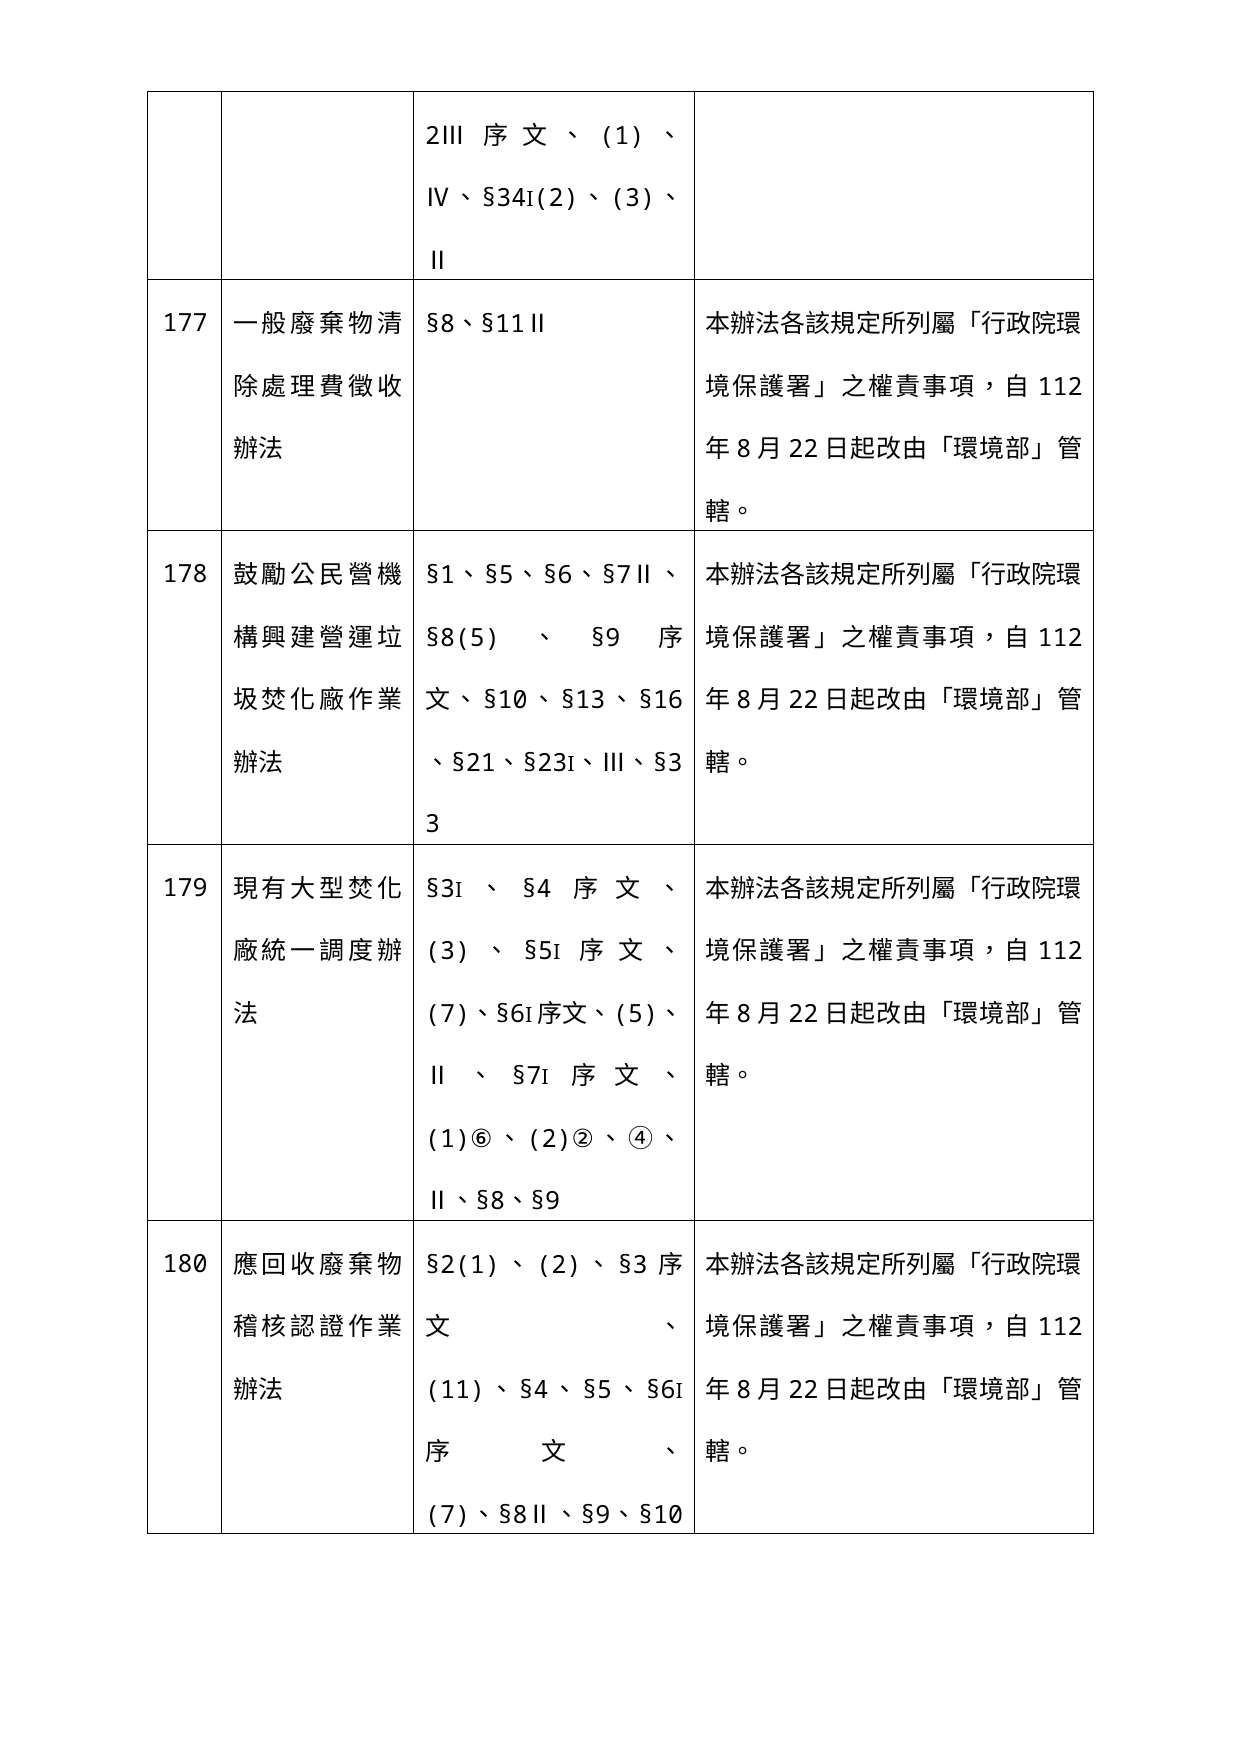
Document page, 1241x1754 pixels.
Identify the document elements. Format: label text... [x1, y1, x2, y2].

table_cell 178 [148, 531, 221, 844]
table_cell 180 [148, 1221, 221, 1533]
table_cell [695, 92, 1093, 279]
table_cell §3Ⅰ、§4序文、(3)、§5Ⅰ序文、(7)、§6Ⅰ序文、(5)、Ⅱ、§7Ⅰ序文、(1)⑥、(2)②、④、Ⅱ、§8、§9 [414, 845, 694, 1220]
table_cell §1、§5、§6、§7Ⅱ、§8(5)、§9序文、§10、§13、§16、§21、§23Ⅰ、Ⅲ、§33 [414, 531, 694, 844]
table_cell 應回收廢棄物稽核認證作業辦法 [222, 1221, 413, 1533]
table_cell 本辦法各該規定所列屬「行政院環境保護署」之權責事項，自112年8月22日起改由「環境部」管轄。 [695, 1221, 1093, 1533]
table_cell 鼓勵公民營機構興建營運垃圾焚化廠作業辦法 [222, 531, 413, 844]
table_cell 177 [148, 280, 221, 530]
table_cell [148, 92, 221, 279]
table_cell [222, 92, 413, 279]
table_cell §2(1)、(2)、§3序文、(11)、§4、§5、§6Ⅰ序文、(7)、§8Ⅱ、§9、§10 [414, 1221, 694, 1533]
table_cell §8、§11Ⅱ [414, 280, 694, 530]
table_cell 本辦法各該規定所列屬「行政院環境保護署」之權責事項，自112年8月22日起改由「環境部」管轄。 [695, 845, 1093, 1220]
table_cell 2Ⅲ序文、(1)、Ⅳ、§34Ⅰ(2)、(3)、Ⅱ [414, 92, 694, 279]
table_cell 一般廢棄物清除處理費徵收辦法 [222, 280, 413, 530]
table_cell 本辦法各該規定所列屬「行政院環境保護署」之權責事項，自112年8月22日起改由「環境部」管轄。 [695, 531, 1093, 844]
table_cell 現有大型焚化廠統一調度辦法 [222, 845, 413, 1220]
table_cell 本辦法各該規定所列屬「行政院環境保護署」之權責事項，自112年8月22日起改由「環境部」管轄。 [695, 280, 1093, 530]
table_cell 179 [148, 845, 221, 1220]
